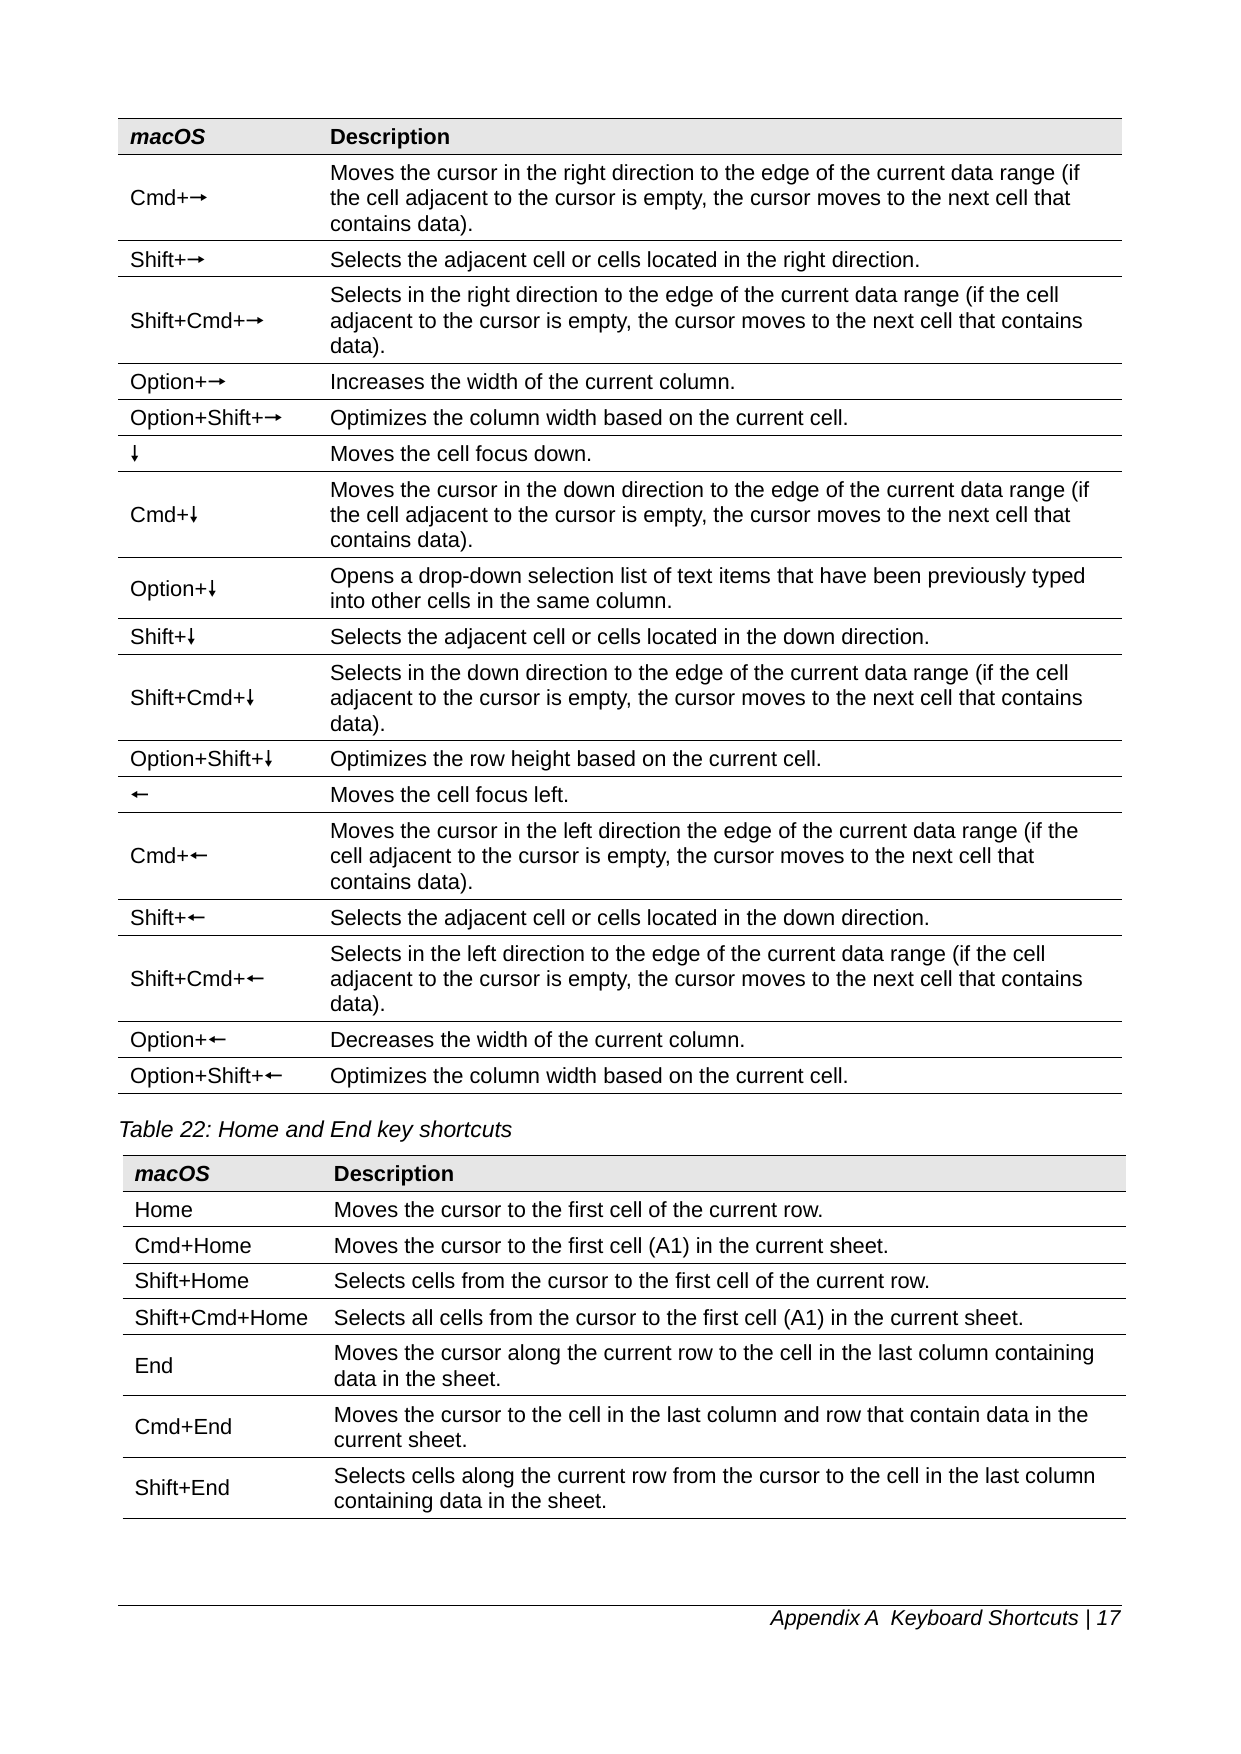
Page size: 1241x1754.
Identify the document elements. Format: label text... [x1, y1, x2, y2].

table_cell Optimizes the column width based on the current cell. [318, 400, 1122, 434]
table_cell Cmd+End [123, 1396, 322, 1457]
table_cell Moves the cursor in the down direction to the edge of the current data range (if the cell adjacent to the cursor is empty, the cursor moves to the next cell that contains data). [318, 472, 1122, 557]
table_cell Optimizes the row height based on the current cell. [318, 741, 1122, 776]
table_cell Moves the cursor in the right direction to the edge of the current data range (if the cell adjacent to the cursor is empty, the cursor moves to the next cell that contains data). [318, 155, 1122, 240]
table_cell Cmd+🠖 [118, 155, 318, 240]
table_cell Cmd+🠔 [118, 813, 318, 898]
table_cell Moves the cursor in the left direction the edge of the current data range (if the cell adjacent to the cursor is empty, the cursor moves to the next cell that contains data). [318, 813, 1122, 898]
table_cell Moves the cell focus left. [318, 777, 1122, 812]
table_cell Shift+End [123, 1458, 322, 1518]
table_cell Shift+🠖 [118, 241, 318, 276]
table_cell Moves the cursor to the cell in the last column and row that contain data in the current sheet. [322, 1396, 1126, 1457]
table_cell Shift+Cmd+🠖 [118, 277, 318, 363]
table_cell Moves the cursor to the first cell (A1) in the current sheet. [322, 1227, 1126, 1262]
table_cell Shift+Cmd+Home [123, 1299, 322, 1334]
table_header macOS [118, 119, 318, 154]
table_header Description [322, 1156, 1126, 1191]
table_cell Option+Shift+🠖 [118, 400, 318, 434]
table_cell Opens a drop-down selection list of text items that have been previously typed into other cells in the same column. [318, 558, 1122, 618]
table_cell Shift+Home [123, 1264, 322, 1298]
table_cell Selects cells from the cursor to the first cell of the current row. [322, 1264, 1126, 1298]
table_cell Shift+🠗 [118, 619, 318, 654]
table_cell Option+🠖 [118, 364, 318, 399]
table_cell Selects cells along the current row from the cursor to the cell in the last column containing data in the sheet. [322, 1458, 1126, 1518]
table_cell Selects all cells from the cursor to the first cell (A1) in the current sheet. [322, 1299, 1126, 1334]
table_cell Increases the width of the current column. [318, 364, 1122, 399]
table_cell Shift+🠔 [118, 900, 318, 934]
table_header macOS [123, 1156, 322, 1191]
table_cell 🠔 [118, 777, 318, 812]
table_cell Selects in the right direction to the edge of the current data range (if the cell adjacent to the cursor is empty, the cursor moves to the next cell that contains data). [318, 277, 1122, 363]
table_cell Shift+Cmd+🠔 [118, 936, 318, 1021]
table_cell Selects the adjacent cell or cells located in the down direction. [318, 619, 1122, 654]
table_cell Decreases the width of the current column. [318, 1022, 1122, 1057]
table_cell Shift+Cmd+🠗 [118, 655, 318, 740]
table_cell Option+Shift+🠔 [118, 1058, 318, 1093]
table_cell Option+Shift+🠗 [118, 741, 318, 776]
table_cell Selects in the down direction to the edge of the current data range (if the cell adjacent to the cursor is empty, the cursor moves to the next cell that contains data). [318, 655, 1122, 740]
table_cell Cmd+🠗 [118, 472, 318, 557]
table_cell Selects the adjacent cell or cells located in the down direction. [318, 900, 1122, 934]
table_cell Moves the cell focus down. [318, 436, 1122, 471]
table_cell Option+🠗 [118, 558, 318, 618]
table_cell Selects in the left direction to the edge of the current data range (if the cell adjacent to the cursor is empty, the cursor moves to the next cell that contains data). [318, 936, 1122, 1021]
table_cell End [123, 1335, 322, 1395]
table_cell 🠗 [118, 436, 318, 471]
table_cell Moves the cursor along the current row to the cell in the last column containing data in the sheet. [322, 1335, 1126, 1395]
table_cell Cmd+Home [123, 1227, 322, 1262]
text Table 22: Home and End key shortcuts [118, 1116, 1122, 1143]
table_cell Home [123, 1192, 322, 1226]
table_cell Selects the adjacent cell or cells located in the right direction. [318, 241, 1122, 276]
table_cell Option+🠔 [118, 1022, 318, 1057]
table_cell Optimizes the column width based on the current cell. [318, 1058, 1122, 1093]
table_header Description [318, 119, 1122, 154]
table_cell Moves the cursor to the first cell of the current row. [322, 1192, 1126, 1226]
